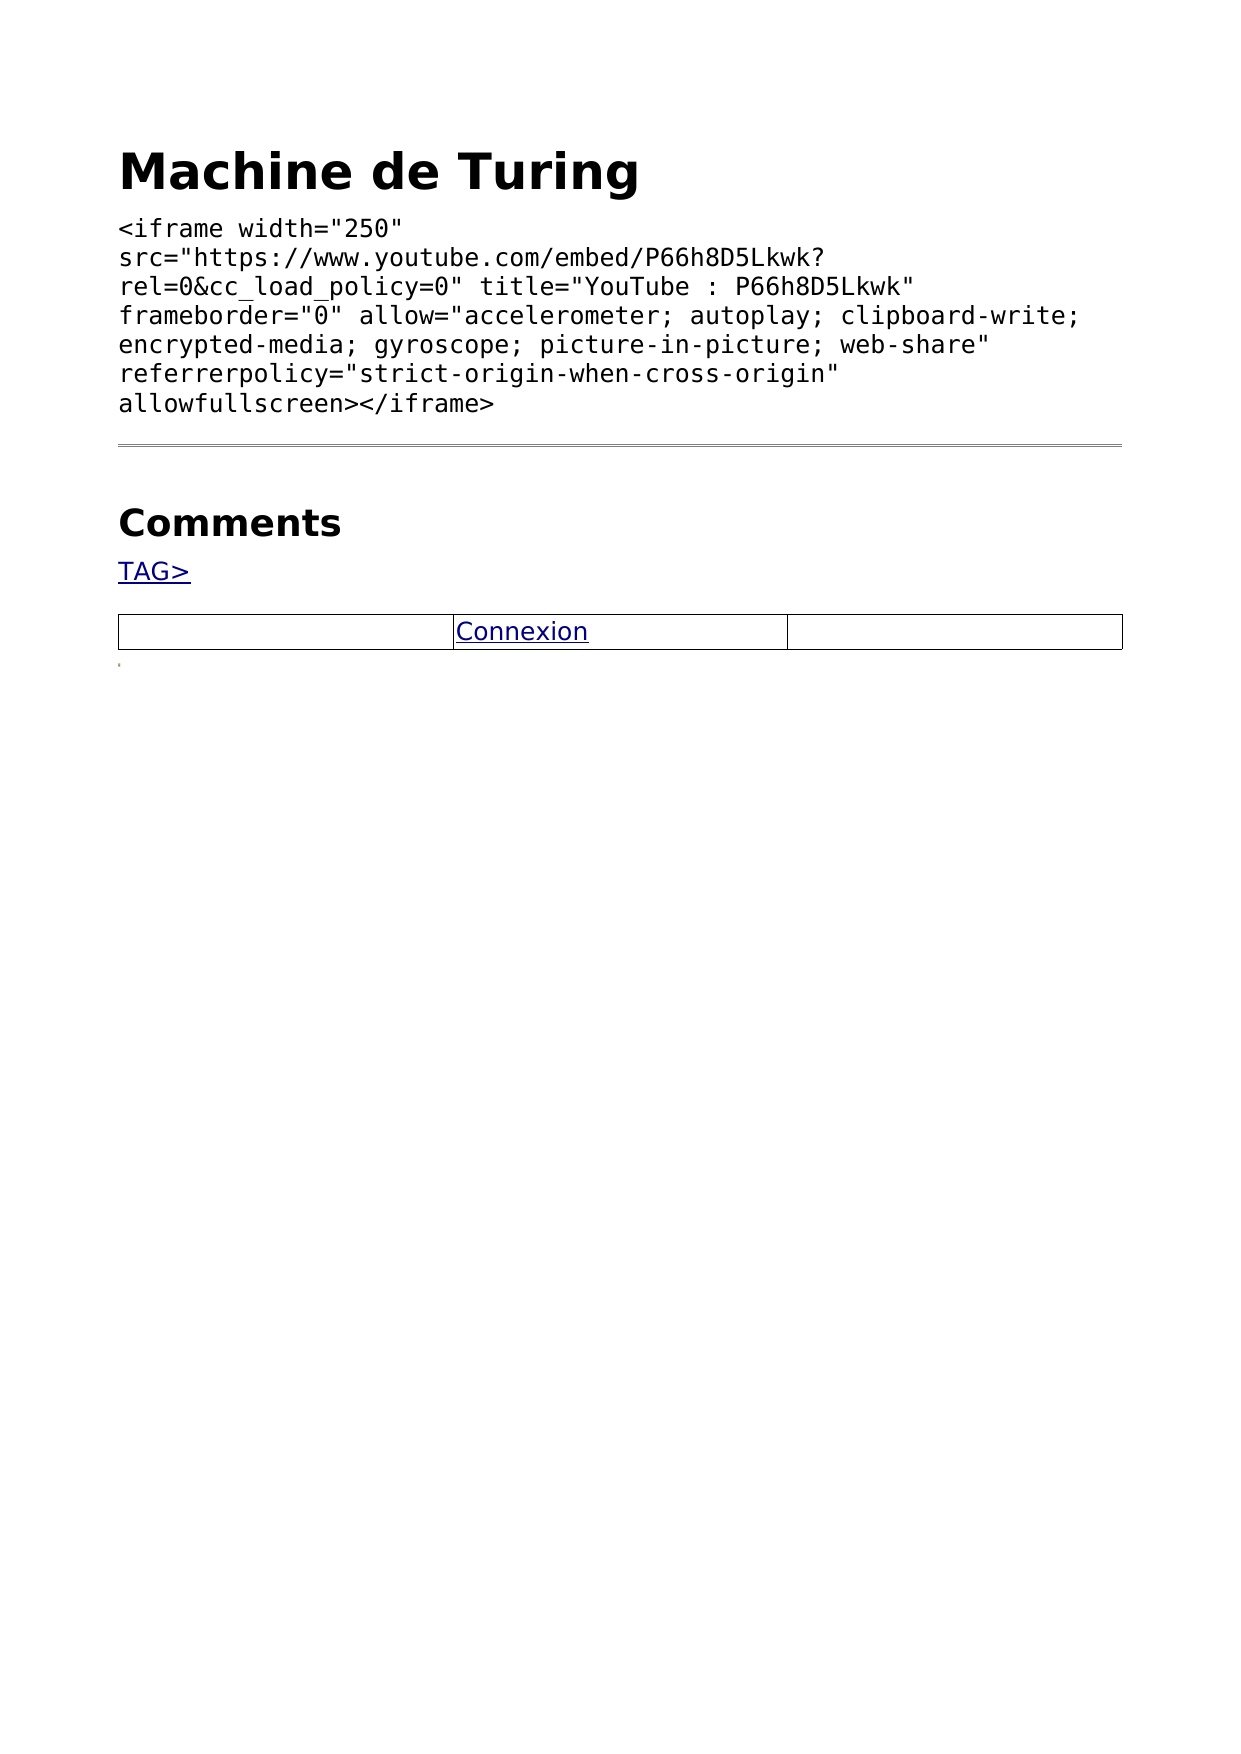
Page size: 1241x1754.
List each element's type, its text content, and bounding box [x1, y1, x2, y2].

text TAG> [118, 557, 1122, 586]
table_header Connexion [454, 615, 787, 649]
text <iframe width="250" src="https://www.youtube.com/embed/P66h8D5Lkwk?rel=0&cc_load_policy=0" title="YouTube : P66h8D5Lkwk" frameborder="0" allow="accelerometer; autoplay; clipboard-write; encrypted-media; gyroscope; picture-in-picture; web-share" referrerpolicy="strict-origin-when-cross-origin" allowfullscreen></iframe> [118, 214, 1122, 418]
table_header [788, 615, 1122, 649]
subtitle Comments [118, 501, 1122, 545]
subtitle Machine de Turing [118, 143, 1122, 201]
table_header [119, 615, 453, 649]
